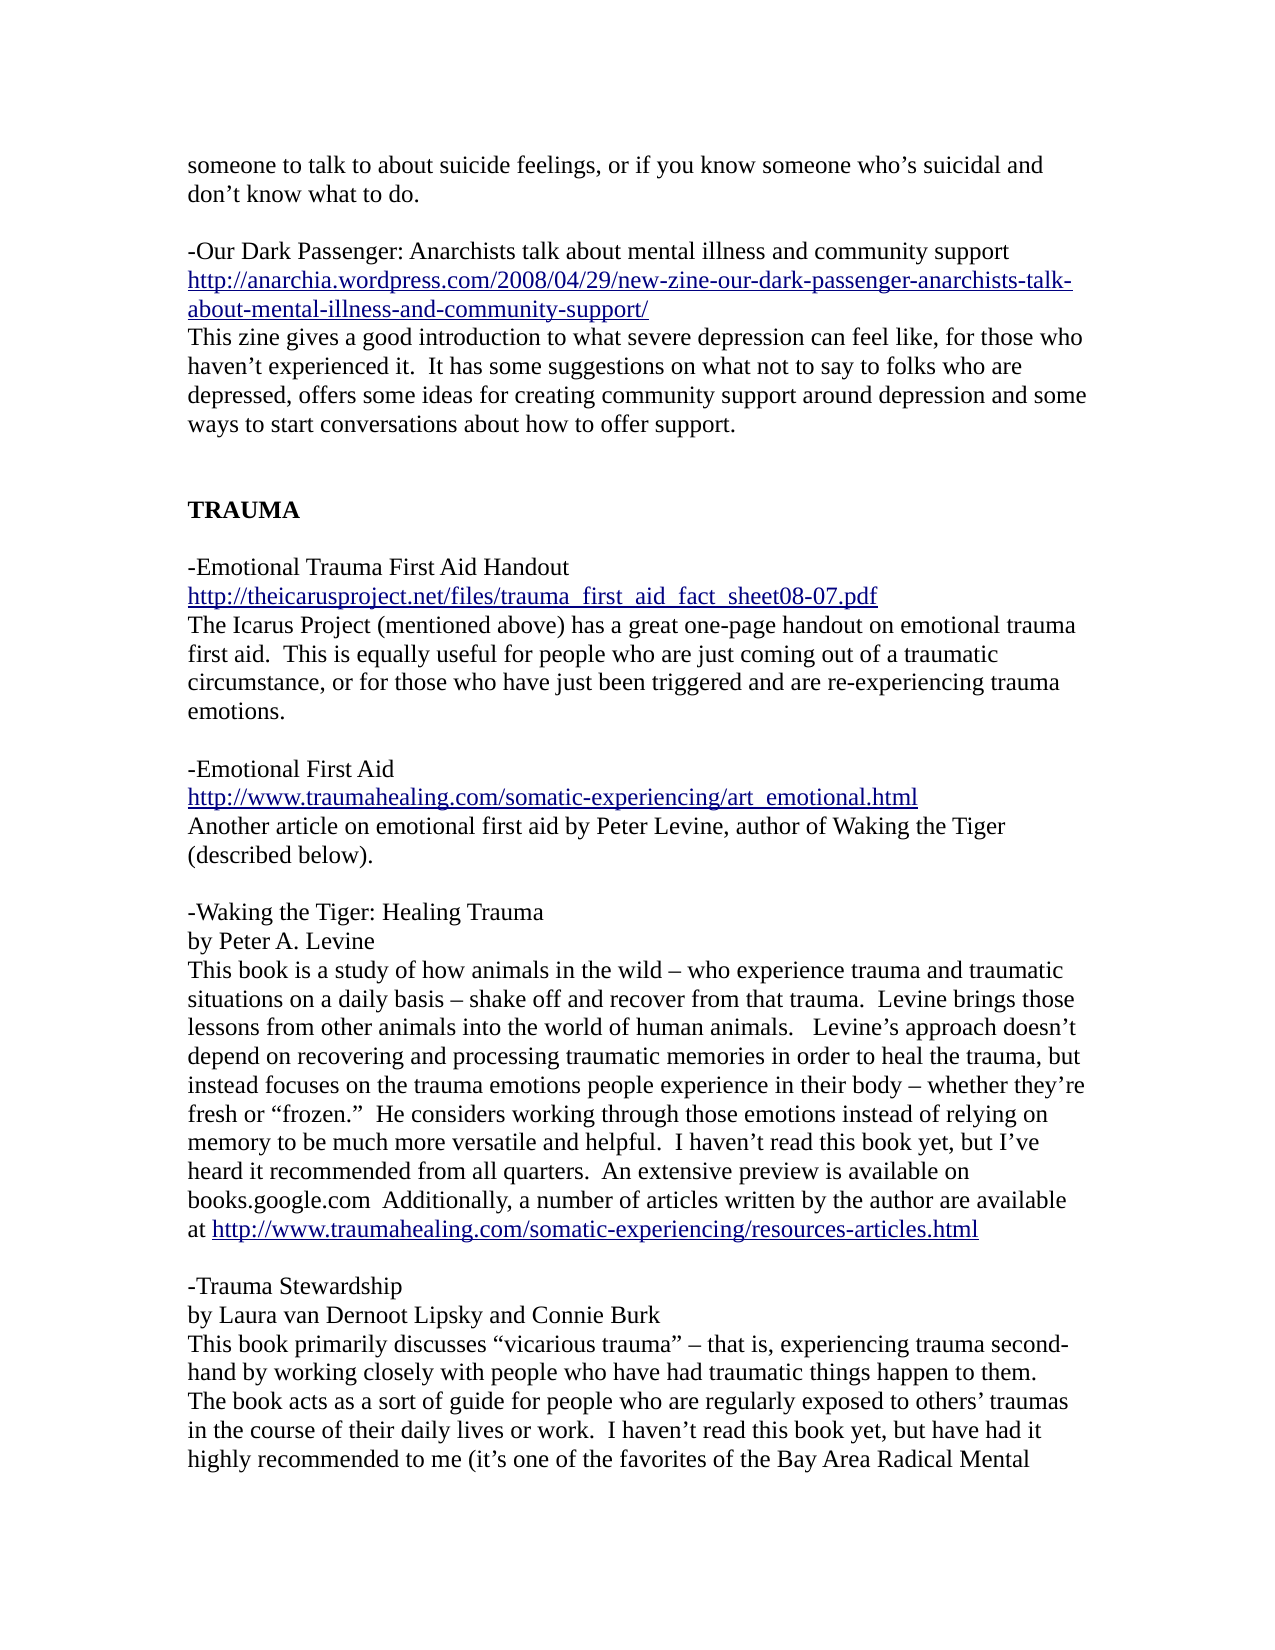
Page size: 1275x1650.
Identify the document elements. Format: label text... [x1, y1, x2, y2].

text -Trauma Stewardship [187, 1271, 1087, 1300]
text -Emotional Trauma First Aid Handout [187, 552, 1087, 581]
text This book is a study of how animals in the wild – who experience trauma and traumatic situations on a daily basis – shake off and recover from that trauma. Levine brings those lessons from other animals into the world of human animals. Levine’s approach doesn’t depend on recovering and processing traumatic memories in order to heal the trauma, but instead focuses on the trauma emotions people experience in their body – whether they’re fresh or “frozen.” He considers working through those emotions instead of relying on memory to be much more versatile and helpful. I haven’t read this book yet, but I’ve heard it recommended from all quarters. An extensive preview is available on books.google.com Additionally, a number of articles written by the author are available at http://www.traumahealing.com/somatic-experiencing/resources-articles.html [187, 955, 1087, 1242]
text by Peter A. Levine [187, 926, 1087, 955]
text This zine gives a good introduction to what severe depression can feel like, for those who haven’t experienced it. It has some suggestions on what not to say to folks who are depressed, offers some ideas for creating community support around depression and some ways to start conversations about how to offer support. [187, 322, 1087, 437]
text TRAUMA [187, 495, 1087, 524]
text http://anarchia.wordpress.com/2008/04/29/new-zine-our-dark-passenger-anarchists-talk-about-mental-illness-and-community-support/ [187, 265, 1087, 322]
text http://www.traumahealing.com/somatic-experiencing/art_emotional.html [187, 782, 1087, 811]
text This book primarily discusses “vicarious trauma” – that is, experiencing trauma second-hand by working closely with people who have had traumatic things happen to them. The book acts as a sort of guide for people who are regularly exposed to others’ traumas in the course of their daily lives or work. I haven’t read this book yet, but have had it highly recommended to me (it’s one of the favorites of the Bay Area Radical Mental [187, 1329, 1087, 1472]
text The Icarus Project (mentioned above) has a great one-page handout on emotional trauma first aid. This is equally useful for people who are just coming out of a traumatic circumstance, or for those who have just been triggered and are re-experiencing trauma emotions. [187, 610, 1087, 725]
text http://theicarusproject.net/files/trauma_first_aid_fact_sheet08-07.pdf [187, 581, 1087, 610]
text -Our Dark Passenger: Anarchists talk about mental illness and community support [187, 236, 1087, 265]
text -Waking the Tiger: Healing Trauma [187, 897, 1087, 926]
text -Emotional First Aid [187, 754, 1087, 782]
text by Laura van Dernoot Lipsky and Connie Burk [187, 1300, 1087, 1329]
text someone to talk to about suicide feelings, or if you know someone who’s suicidal and don’t know what to do. [187, 150, 1087, 207]
text Another article on emotional first aid by Peter Levine, author of Waking the Tiger (described below). [187, 811, 1087, 869]
